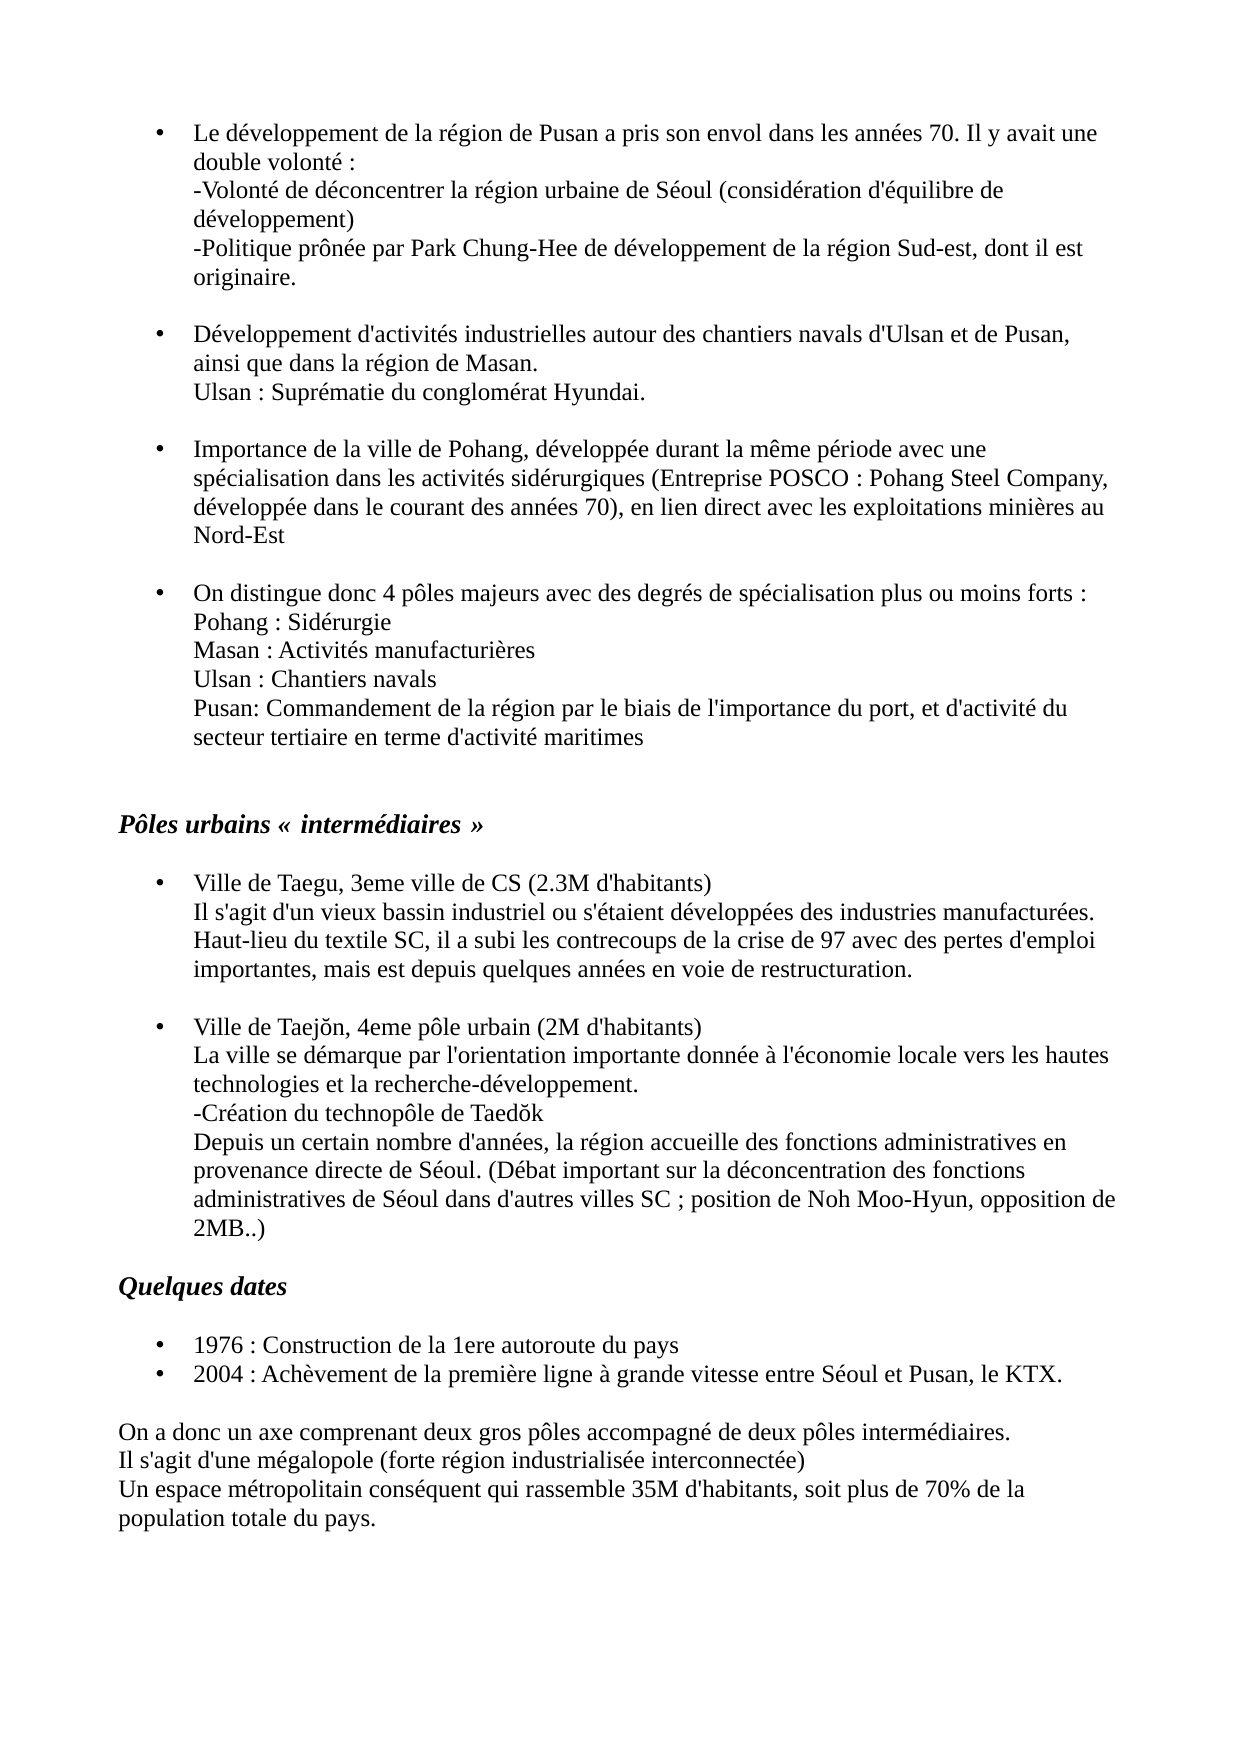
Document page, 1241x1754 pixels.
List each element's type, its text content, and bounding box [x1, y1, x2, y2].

list Développement d'activités industrielles autour des chantiers navals d'Ulsan et de Pusan, ainsi que dans la région de Masan. Ulsan : Suprématie du conglomérat Hyundai. [156, 319, 1122, 406]
list Ulsan : Chantiers navals Pusan: Commandement de la région par le biais de l'importance du port, et d'activité du secteur tertiaire en terme d'activité maritimes [156, 664, 1122, 751]
list On distingue donc 4 pôles majeurs avec des degrés de spécialisation plus ou moins forts : Pohang : Sidérurgie Masan : Activités manufacturières [156, 578, 1122, 664]
text Quelques dates [118, 1271, 1122, 1302]
list Ville de Taegu, 3eme ville de CS (2.3M d'habitants) Il s'agit d'un vieux bassin industriel ou s'étaient développées des industries manufacturées. Haut-lieu du textile SC, il a subi les contrecoups de la crise de 97 avec des pertes d'emploi importantes, mais est depuis quelques années en voie de restructuration. [156, 868, 1122, 983]
list Le développement de la région de Pusan a pris son envol dans les années 70. Il y avait une double volonté : -Volonté de déconcentrer la région urbaine de Séoul (considération d'équilibre de développement) -Politique prônée par Park Chung-Hee de développement de la région Sud-est, dont il est originaire. [156, 118, 1122, 291]
text Pôles urbains « intermédiaires » [118, 808, 1122, 839]
list Ville de Taejŏn, 4eme pôle urbain (2M d'habitants) La ville se démarque par l'orientation importante donnée à l'économie locale vers les hautes technologies et la recherche-développement. -Création du technopôle de Taedŏk [156, 1012, 1122, 1127]
text Un espace métropolitain conséquent qui rassemble 35M d'habitants, soit plus de 70% de la population totale du pays. [118, 1474, 1122, 1532]
list Depuis un certain nombre d'années, la région accueille des fonctions administratives en provenance directe de Séoul. (Débat important sur la déconcentration des fonctions administratives de Séoul dans d'autres villes SC ; position de Noh Moo-Hyun, opposition de 2MB..) [156, 1127, 1122, 1242]
list 1976 : Construction de la 1ere autoroute du pays [156, 1330, 1122, 1359]
text On a donc un axe comprenant deux gros pôles accompagné de deux pôles intermédiaires. Il s'agit d'une mégalopole (forte région industrialisée interconnectée) [118, 1417, 1122, 1474]
list Importance de la ville de Pohang, développée durant la même période avec une spécialisation dans les activités sidérurgiques (Entreprise POSCO : Pohang Steel Company, développée dans le courant des années 70), en lien direct avec les exploitations minières au Nord-Est [156, 434, 1122, 549]
list 2004 : Achèvement de la première ligne à grande vitesse entre Séoul et Pusan, le KTX. [156, 1359, 1122, 1388]
